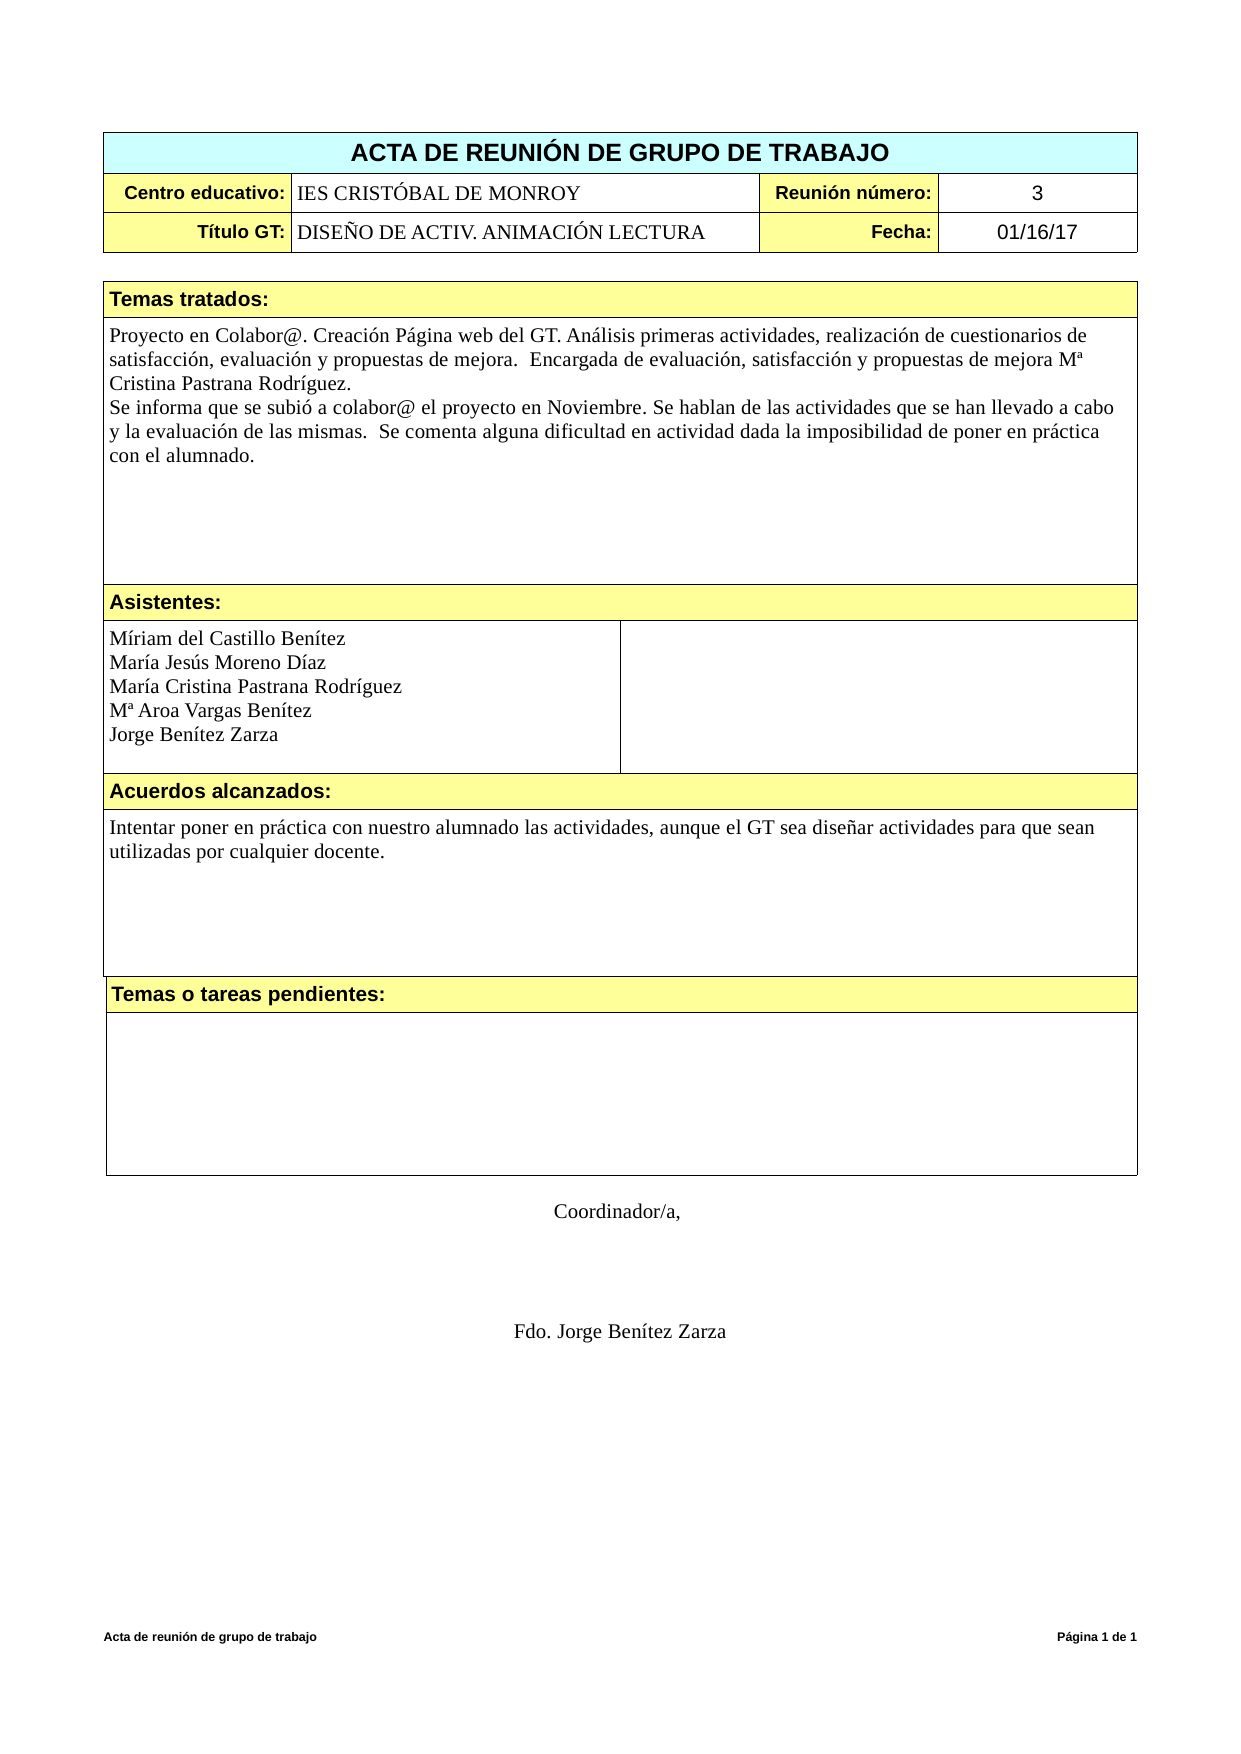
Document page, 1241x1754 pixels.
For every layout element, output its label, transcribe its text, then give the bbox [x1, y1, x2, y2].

table_cell 3 [939, 174, 1137, 212]
text Fdo. Jorge Benítez Zarza [103, 1319, 1137, 1343]
table_cell Título GT: [104, 213, 291, 252]
table_cell Míriam del Castillo Benítez María Jesús Moreno Díaz María Cristina Pastrana Rodríguez Mª Aroa Vargas Benítez Jorge Benítez Zarza [104, 621, 620, 773]
table_cell DISEÑO DE ACTIV. ANIMACIÓN LECTURA [292, 213, 759, 252]
table_cell Proyecto en Colabor@. Creación Página web del GT. Análisis primeras actividades, realización de cuestionarios de satisfacción, evaluación y propuestas de mejora. Encargada de evaluación, satisfacción y propuestas de mejora Mª Cristina Pastrana Rodríguez. Se informa que se subió a colabor@ el proyecto en Noviembre. Se hablan de las actividades que se han llevado a cabo y la evaluación de las mismas. Se comenta alguna dificultad en actividad dada la imposibilidad de poner en práctica con el alumnado. [104, 318, 1137, 584]
table_header ACTA DE REUNIÓN DE GRUPO DE TRABAJO [104, 133, 1137, 173]
table_cell Reunión número: [760, 174, 938, 212]
table_header Temas o tareas pendientes: [107, 977, 1137, 1012]
table_cell IES CRISTÓBAL DE MONROY [292, 174, 759, 212]
table_header Acuerdos alcanzados: [104, 774, 1137, 809]
table_cell [621, 621, 1137, 773]
table_cell Fecha: [760, 213, 938, 252]
text Coordinador/a, [103, 1199, 1137, 1223]
table_header Asistentes: [104, 585, 1137, 620]
table_cell 16/01/17 [939, 213, 1137, 252]
table_header Temas tratados: [104, 282, 1137, 317]
table_cell [107, 1013, 1137, 1174]
table_cell Centro educativo: [104, 174, 291, 212]
table_cell Intentar poner en práctica con nuestro alumnado las actividades, aunque el GT sea diseñar actividades para que sean utilizadas por cualquier docente. [104, 810, 1137, 976]
